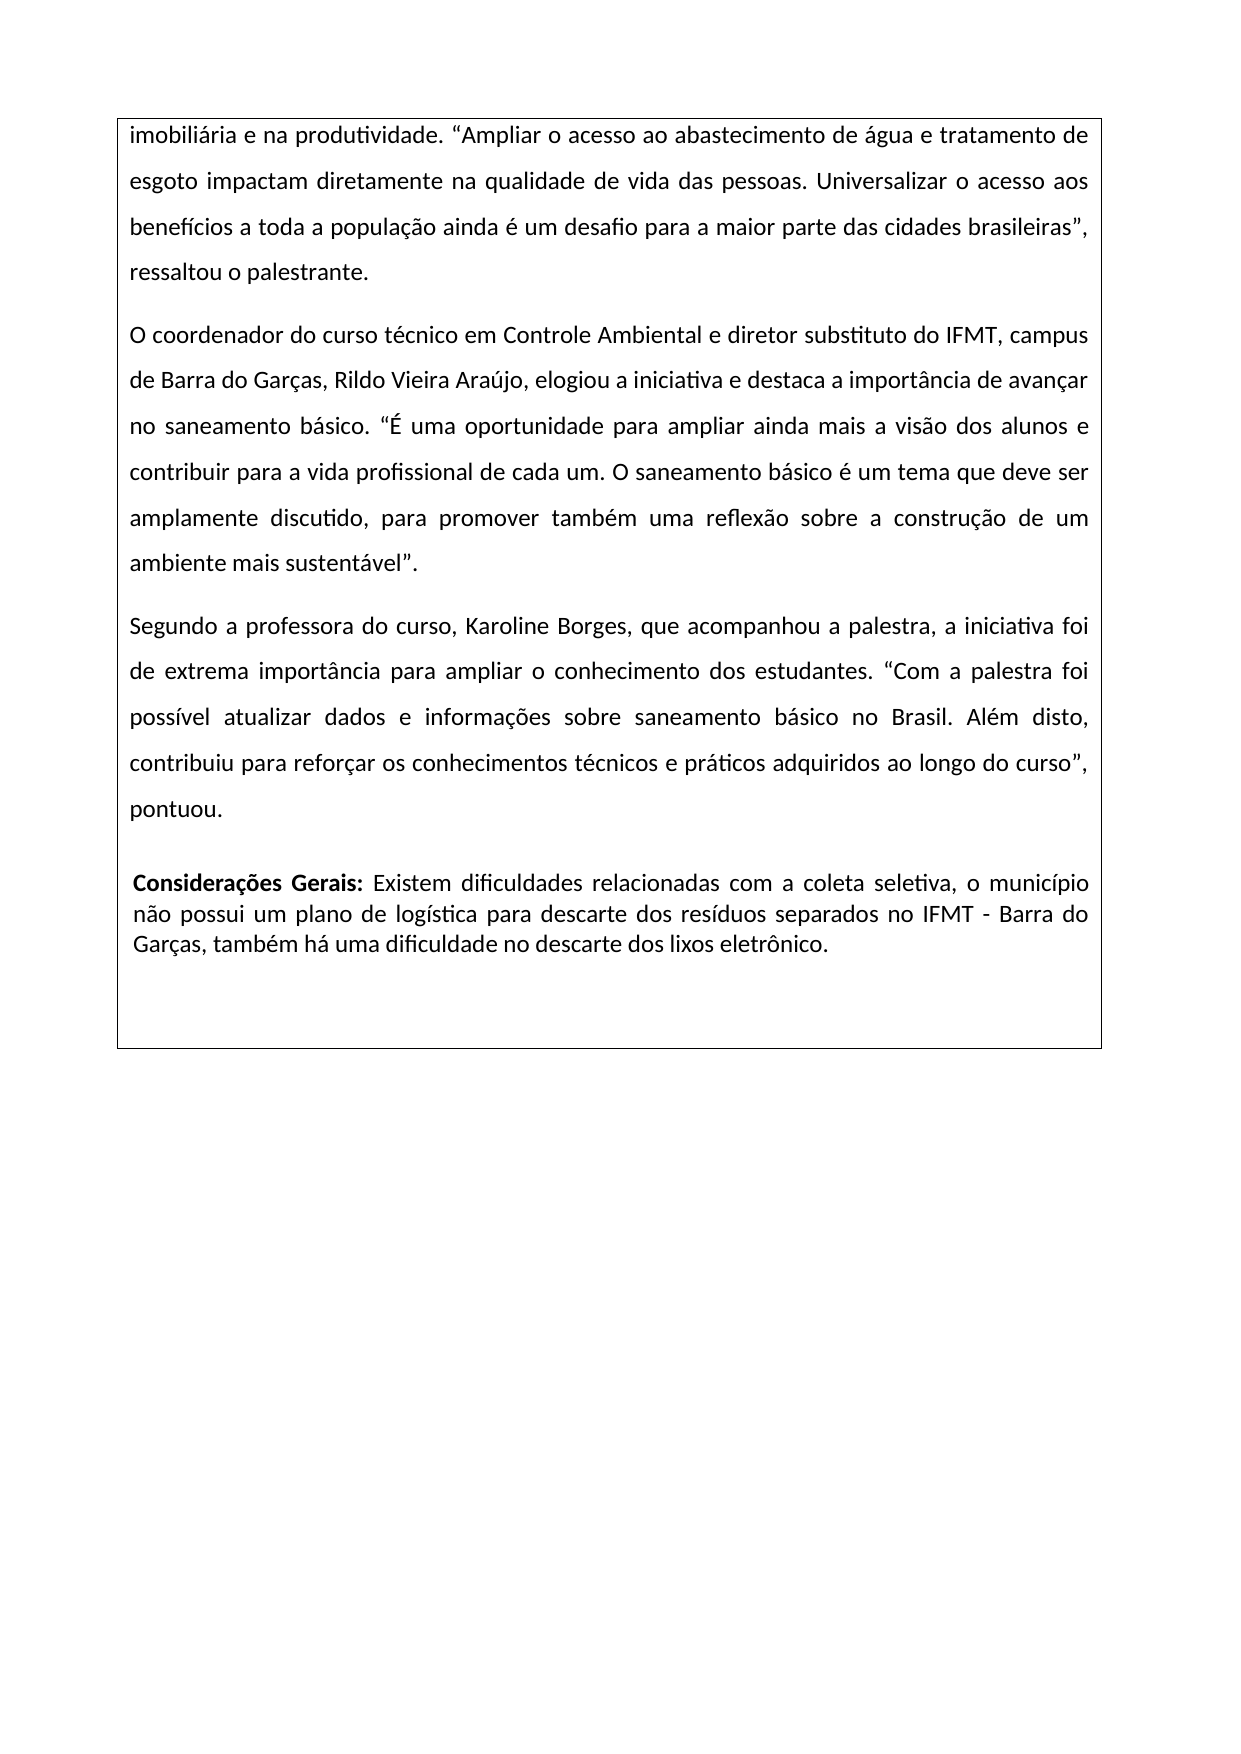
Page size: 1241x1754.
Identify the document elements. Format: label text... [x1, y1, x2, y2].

table_header imobiliária e na produtividade. “Ampliar o acesso ao abastecimento de água e tratamento de esgoto impactam diretamente na qualidade de vida das pessoas. Universalizar o acesso aos benefícios a toda a população ainda é um desafio para a maior parte das cidades brasileiras”, ressaltou o palestrante. O coordenador do curso técnico em Controle Ambiental e diretor substituto do IFMT, campus de Barra do Garças, Rildo Vieira Araújo, elogiou a iniciativa e destaca a importância de avançar no saneamento básico. “É uma oportunidade para ampliar ainda mais a visão dos alunos e contribuir para a vida profissional de cada um. O saneamento básico é um tema que deve ser amplamente discutido, para promover também uma reflexão sobre a construção de um ambiente mais sustentável”. Segundo a professora do curso, Karoline Borges, que acompanhou a palestra, a iniciativa foi de extrema importância para ampliar o conhecimento dos estudantes. “Com a palestra foi possível atualizar dados e informações sobre saneamento básico no Brasil. Além disto, contribuiu para reforçar os conhecimentos técnicos e práticos adquiridos ao longo do curso”, pontuou. Considerações Gerais: Existem dificuldades relacionadas com a coleta seletiva, o município não possui um plano de logística para descarte dos resíduos separados no IFMT - Barra do Garças, também há uma dificuldade no descarte dos lixos eletrônico. [118, 119, 1101, 1048]
